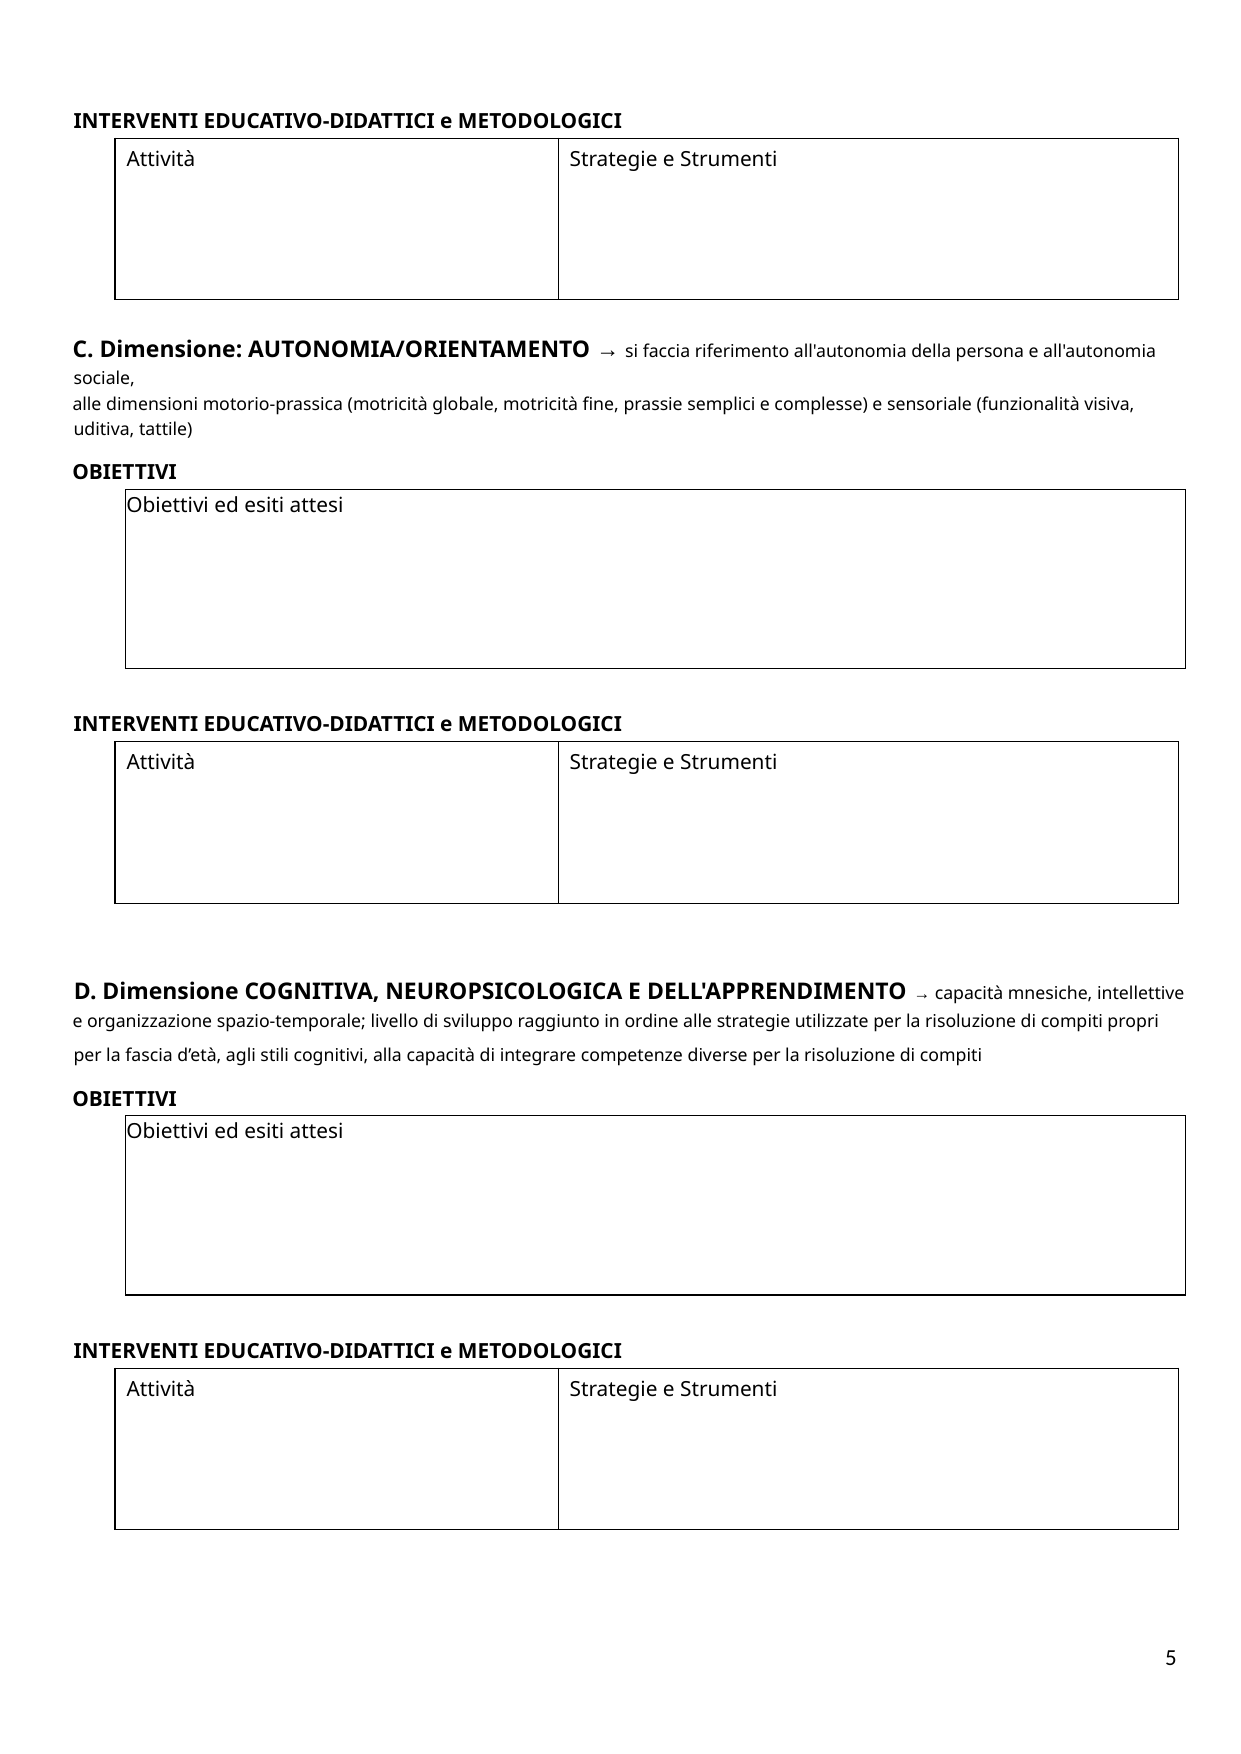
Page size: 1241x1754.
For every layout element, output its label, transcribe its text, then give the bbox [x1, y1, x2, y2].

text e organizzazione spazio-temporale; livello di sviluppo raggiunto in ordine alle strategie utilizzate per la risoluzione di compiti propri per la fascia d’età, agli stili cognitivi, alla capacità di integrare competenze diverse per la risoluzione di compiti [72, 1009, 1186, 1068]
text D. Dimensione COGNITIVA, NEUROPSICOLOGICA E DELL'APPRENDIMENTO → capacità mnesiche, intellettive [74, 972, 1186, 1007]
text C. Dimensione: AUTONOMIA/ORIENTAMENTO → si faccia riferimento all'autonomia della persona e all'autonomia sociale, [72, 333, 1186, 390]
table_header Strategie e Strumenti [559, 1369, 1178, 1529]
text Obiettivi ed esiti attesi [126, 490, 1185, 518]
text alle dimensioni motorio-prassica (motricità globale, motricità fine, prassie semplici e complesse) e sensoriale (funzionalità visiva, uditiva, tattile) [72, 391, 1186, 441]
text OBIETTIVI [72, 457, 1186, 486]
text OBIETTIVI [72, 1084, 1186, 1112]
table_header Attività [116, 139, 558, 299]
text Obiettivi ed esiti attesi [126, 1116, 1185, 1144]
subtitle INTERVENTI EDUCATIVO-DIDATTICI e METODOLOGICI [73, 1336, 1186, 1364]
table_header Attività [116, 742, 558, 902]
table_header Strategie e Strumenti [559, 742, 1178, 902]
table_header Strategie e Strumenti [559, 139, 1178, 299]
subtitle INTERVENTI EDUCATIVO-DIDATTICI e METODOLOGICI [73, 709, 1186, 738]
table_header Attività [116, 1369, 558, 1529]
subtitle INTERVENTI EDUCATIVO-DIDATTICI e METODOLOGICI [73, 106, 1186, 135]
